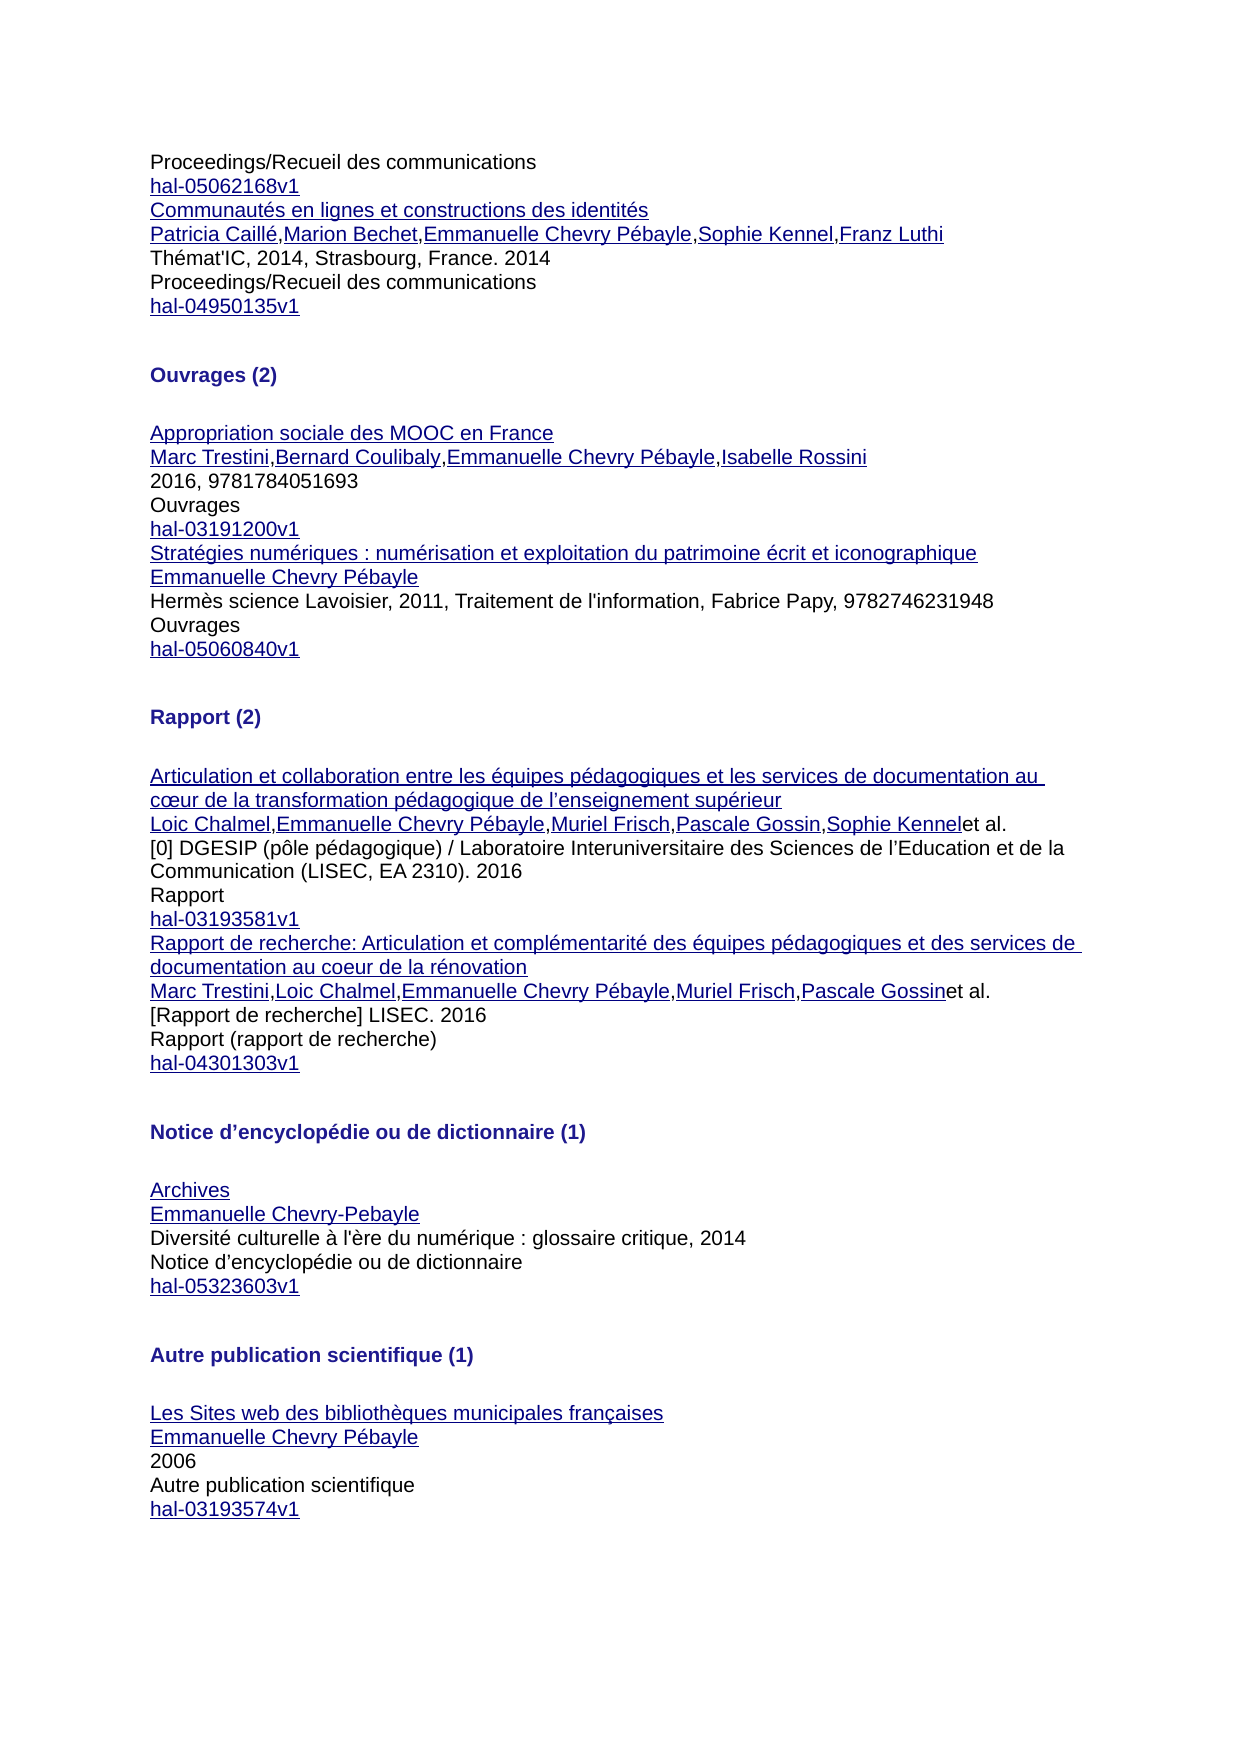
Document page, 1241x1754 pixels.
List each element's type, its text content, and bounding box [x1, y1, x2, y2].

table_header Appropriation sociale des MOOC en France Marc Trestini,Bernard Coulibaly,Emmanuelle Chevry Pébayle,Isabelle Rossini 2016, 9781784051693 Ouvrages hal-03191200v1 [150, 421, 1090, 541]
table_header Archives Emmanuelle Chevry-Pebayle Diversité culturelle à l'ère du numérique : glossaire critique, 2014 Notice d’encyclopédie ou de dictionnaire hal-05323603v1 [150, 1178, 1090, 1298]
subtitle Rapport (2) [150, 705, 1090, 729]
table_header Articulation et collaboration entre les équipes pédagogiques et les services de documentation au cœur de la transformation pédagogique de l’enseignement supérieur Loic Chalmel,Emmanuelle Chevry Pébayle,Muriel Frisch,Pascale Gossin,Sophie Kennelet al. [0] DGESIP (pôle pédagogique) / Laboratoire Interuniversitaire des Sciences de l’Education et de la Communication (LISEC, EA 2310). 2016 Rapport hal-03193581v1 [150, 764, 1090, 931]
table_header Proceedings/Recueil des communications hal-05062168v1 [150, 150, 1090, 198]
subtitle Ouvrages (2) [150, 362, 1090, 386]
table_cell Stratégies numériques : numérisation et exploitation du patrimoine écrit et iconographique Emmanuelle Chevry Pébayle Hermès science Lavoisier, 2011, Traitement de l'information, Fabrice Papy, 9782746231948 Ouvrages hal-05060840v1 [150, 541, 1090, 660]
subtitle Autre publication scientifique (1) [150, 1343, 1090, 1367]
table_cell Rapport de recherche: Articulation et complémentarité des équipes pédagogiques et des services de documentation au coeur de la rénovation Marc Trestini,Loic Chalmel,Emmanuelle Chevry Pébayle,Muriel Frisch,Pascale Gossinet al. [Rapport de recherche] LISEC. 2016 Rapport (rapport de recherche) hal-04301303v1 [150, 931, 1090, 1075]
subtitle Notice d’encyclopédie ou de dictionnaire (1) [150, 1120, 1090, 1144]
table_cell Communautés en lignes et constructions des identités Patricia Caillé,Marion Bechet,Emmanuelle Chevry Pébayle,Sophie Kennel,Franz Luthi Thémat'IC, 2014, Strasbourg, France. 2014 Proceedings/Recueil des communications hal-04950135v1 [150, 198, 1090, 318]
table_header Les Sites web des bibliothèques municipales françaises Emmanuelle Chevry Pébayle 2006 Autre publication scientifique hal-03193574v1 [150, 1401, 1090, 1521]
